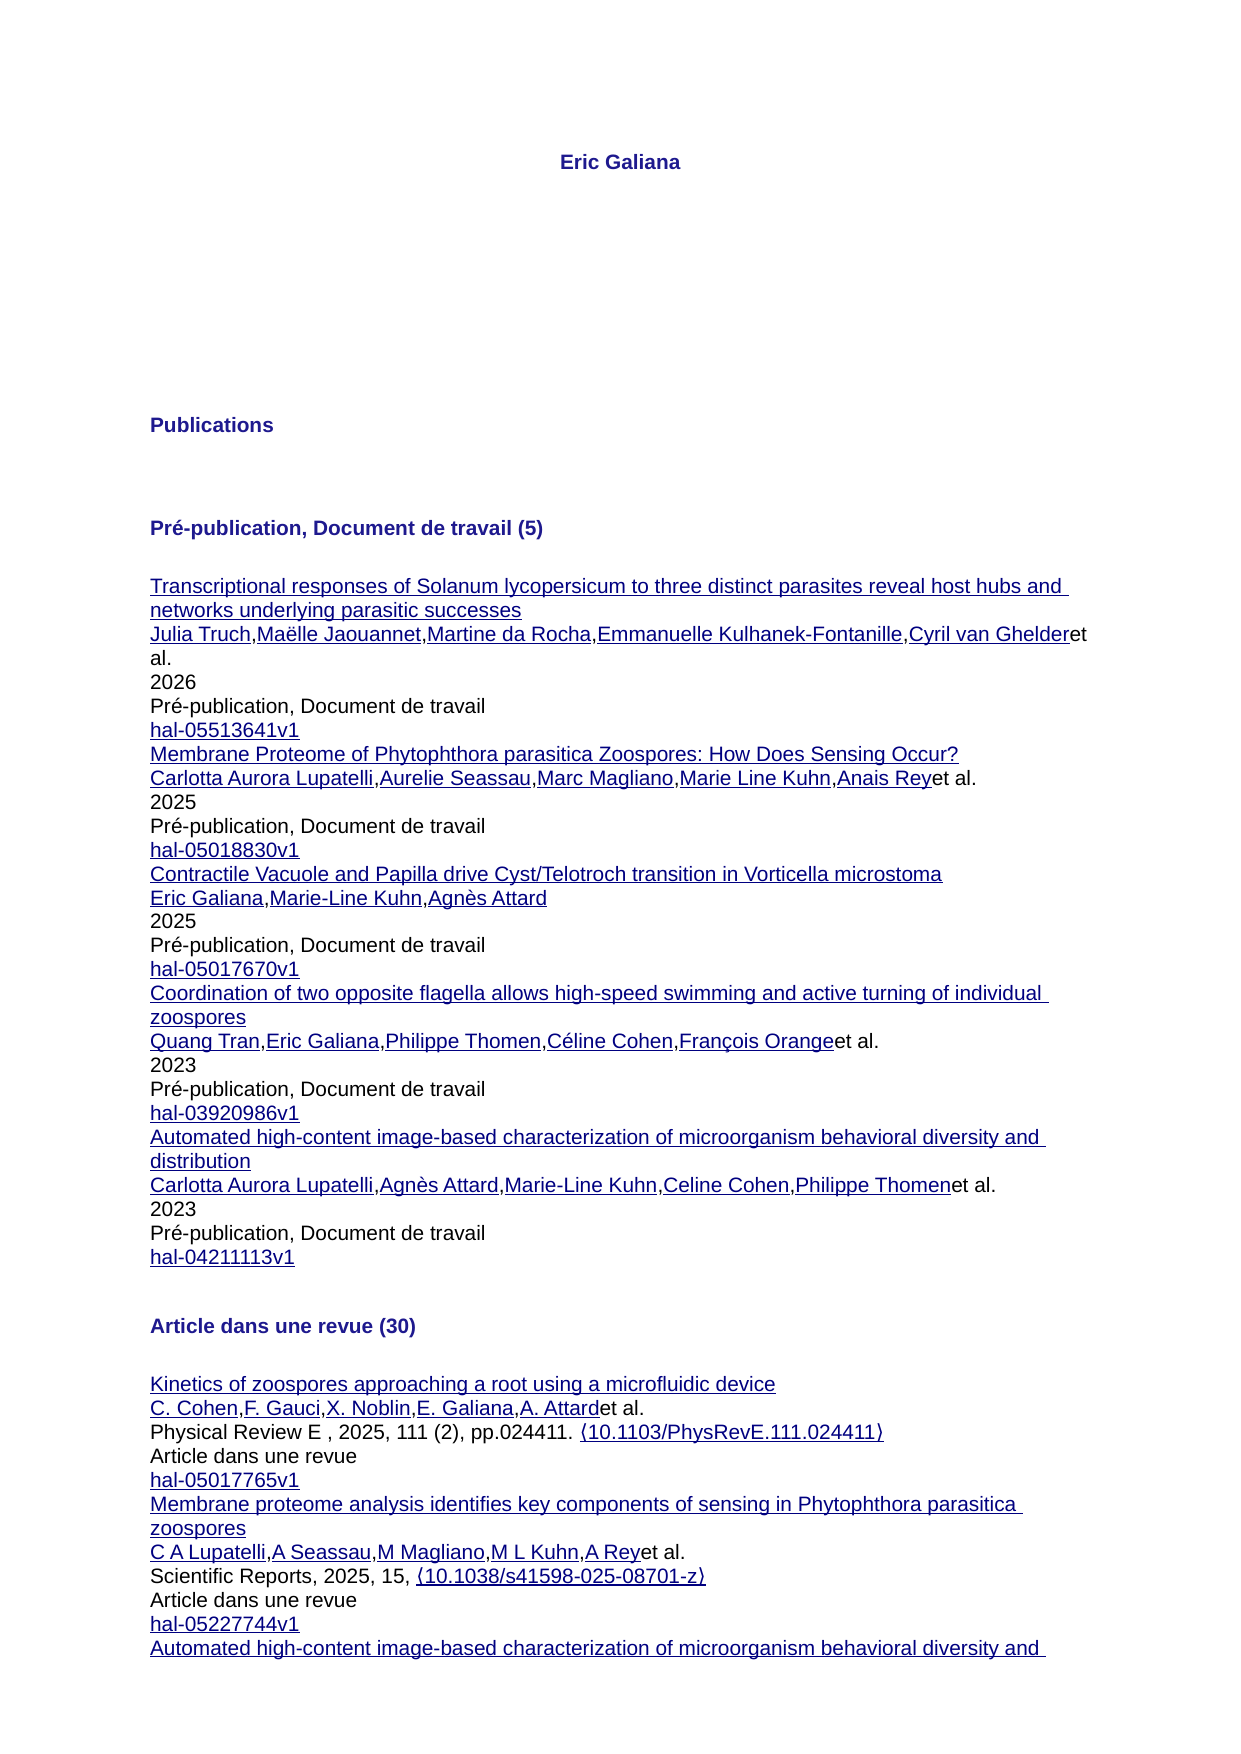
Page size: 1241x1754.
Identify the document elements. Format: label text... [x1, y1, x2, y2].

table_cell Contractile Vacuole and Papilla drive Cyst/Telotroch transition in Vorticella microstoma Eric Galiana,Marie-Line Kuhn,Agnès Attard 2025 Pré-publication, Document de travail hal-05017670v1 [150, 861, 1090, 981]
table_cell Membrane proteome analysis identifies key components of sensing in Phytophthora parasitica zoospores C A Lupatelli,A Seassau,M Magliano,M L Kuhn,A Reyet al. Scientific Reports, 2025, 15, ⟨10.1038/s41598-025-08701-z⟩ Article dans une revue hal-05227744v1 [150, 1492, 1090, 1635]
table_cell Automated high-content image-based characterization of microorganism behavioral diversity and [150, 1635, 1090, 1659]
table_cell Automated high-content image-based characterization of microorganism behavioral diversity and distribution Carlotta Aurora Lupatelli,Agnès Attard,Marie-Line Kuhn,Celine Cohen,Philippe Thomenet al. 2023 Pré-publication, Document de travail hal-04211113v1 [150, 1125, 1090, 1269]
table_header Transcriptional responses of Solanum lycopersicum to three distinct parasites reveal host hubs and networks underlying parasitic successes Julia Truch,Maëlle Jaouannet,Martine da Rocha,Emmanuelle Kulhanek-Fontanille,Cyril van Ghelderet al. 2026 Pré-publication, Document de travail hal-05513641v1 [150, 574, 1090, 742]
subtitle Eric Galiana [150, 150, 1090, 174]
table_header Kinetics of zoospores approaching a root using a microfluidic device C. Cohen,F. Gauci,X. Noblin,E. Galiana,A. Attardet al. Physical Review E , 2025, 111 (2), pp.024411. ⟨10.1103/PhysRevE.111.024411⟩ Article dans une revue hal-05017765v1 [150, 1372, 1090, 1492]
subtitle Pré-publication, Document de travail (5) [150, 516, 1090, 539]
subtitle Publications [150, 412, 1090, 436]
table_cell Membrane Proteome of Phytophthora parasitica Zoospores: How Does Sensing Occur? Carlotta Aurora Lupatelli,Aurelie Seassau,Marc Magliano,Marie Line Kuhn,Anais Reyet al. 2025 Pré-publication, Document de travail hal-05018830v1 [150, 742, 1090, 861]
subtitle Article dans une revue (30) [150, 1313, 1090, 1337]
table_cell Coordination of two opposite flagella allows high-speed swimming and active turning of individual zoospores Quang Tran,Eric Galiana,Philippe Thomen,Céline Cohen,François Orangeet al. 2023 Pré-publication, Document de travail hal-03920986v1 [150, 981, 1090, 1125]
